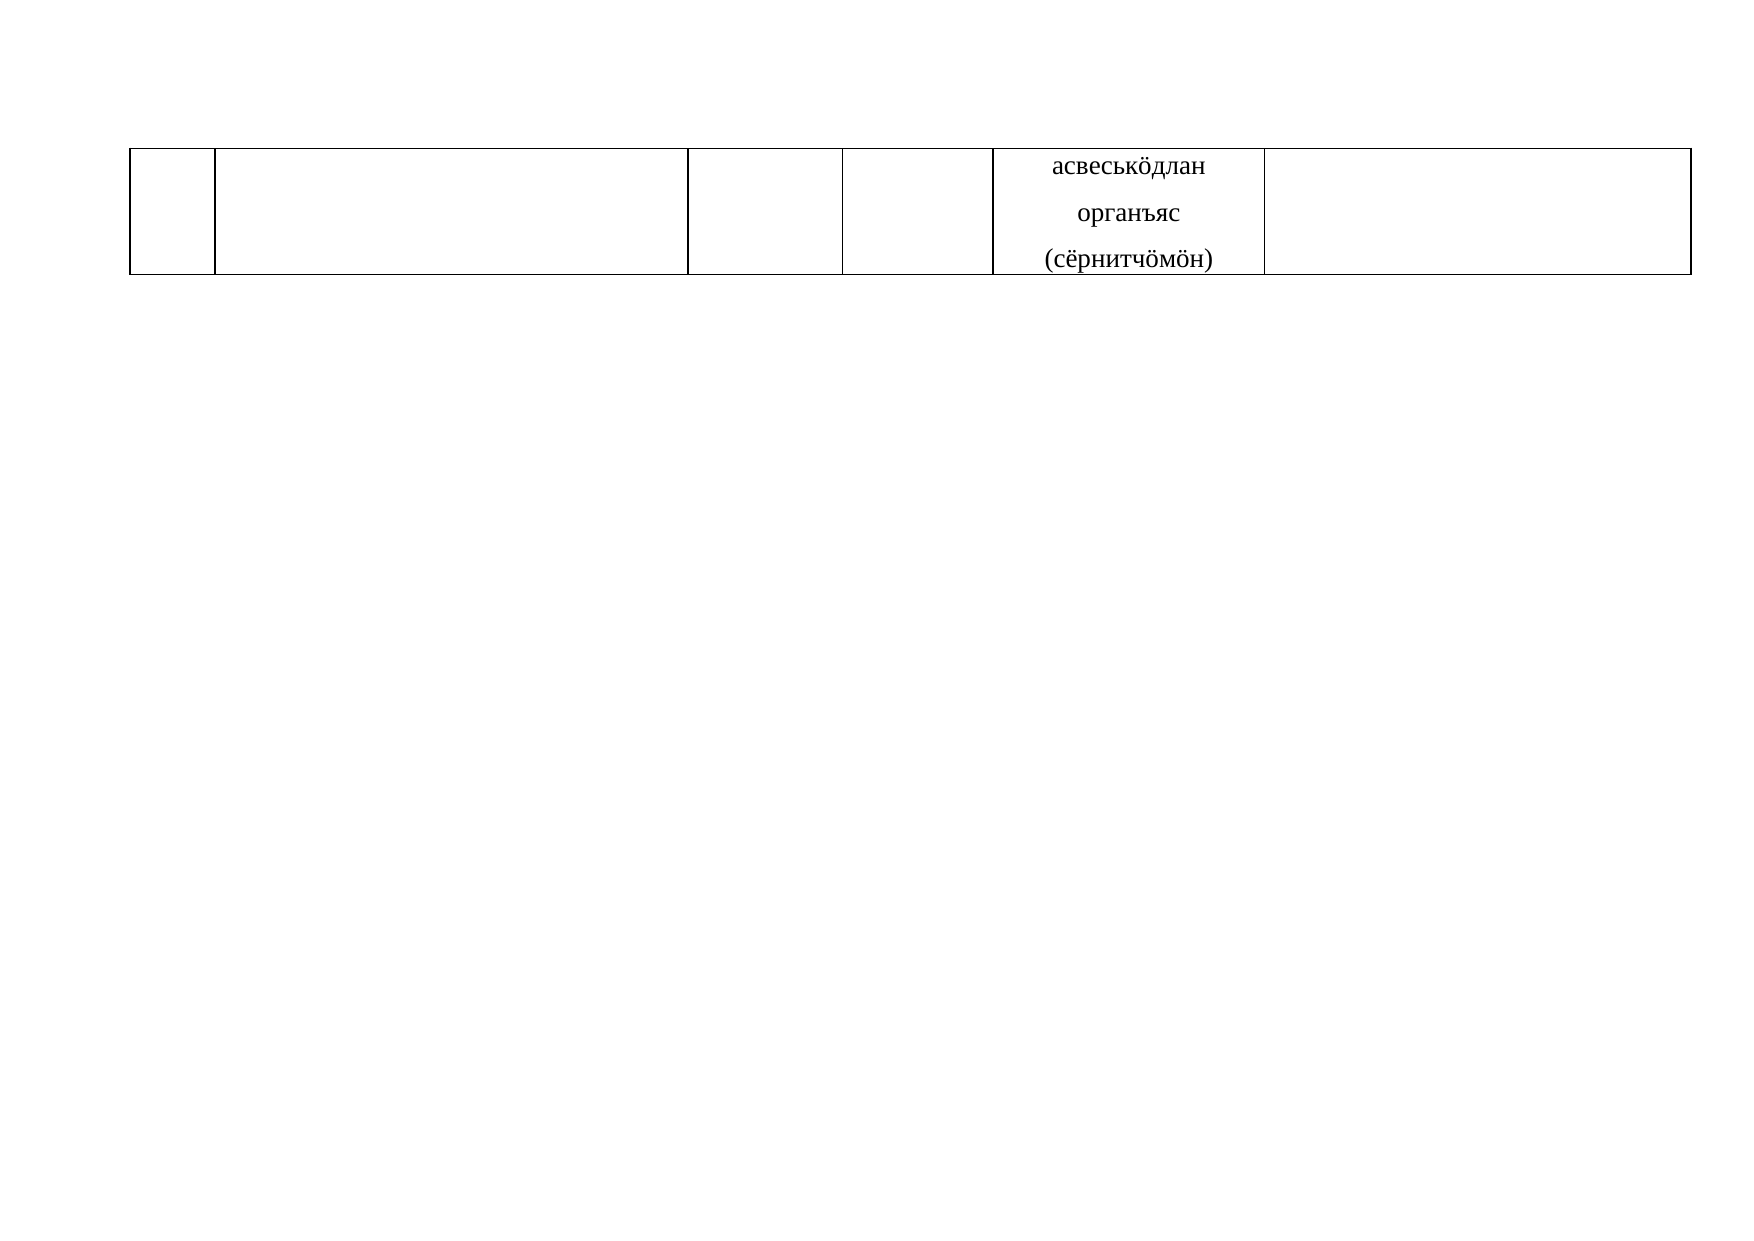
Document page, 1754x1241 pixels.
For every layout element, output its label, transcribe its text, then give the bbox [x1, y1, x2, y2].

table_cell [131, 149, 214, 274]
table_cell асвеськӧдлан органъяс (сёрнитчӧмӧн) [994, 149, 1264, 274]
table_cell [216, 149, 687, 274]
table_cell [689, 149, 842, 274]
table_cell [843, 149, 992, 274]
table_cell [1265, 149, 1690, 274]
